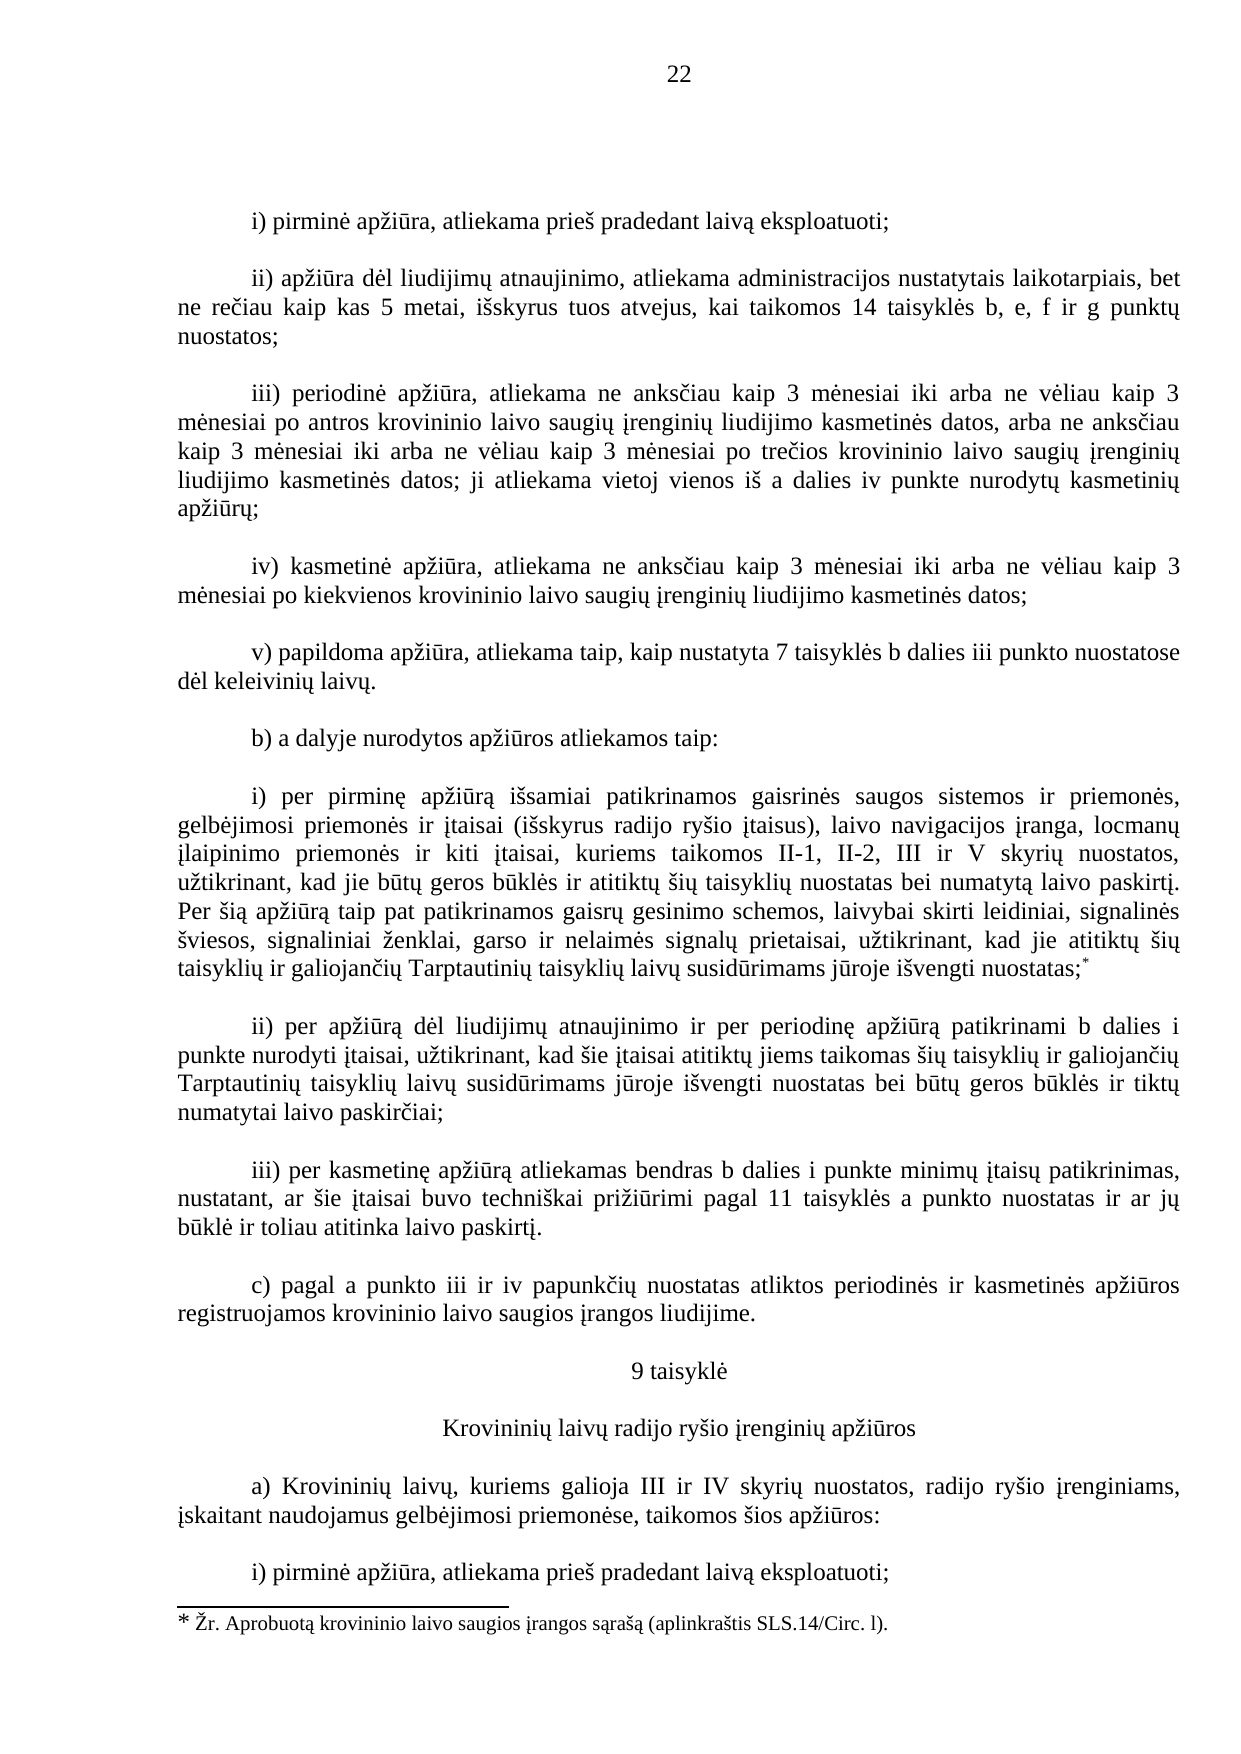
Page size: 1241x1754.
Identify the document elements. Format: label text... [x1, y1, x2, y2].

text iii) periodinė apžiūra, atliekama ne anksčiau kaip 3 mėnesiai iki arba ne vėliau kaip 3 mėnesiai po antros krovininio laivo saugių įrenginių liudijimo kasmetinės datos, arba ne anksčiau kaip 3 mėnesiai iki arba ne vėliau kaip 3 mėnesiai po trečios krovininio laivo saugių įrenginių liudijimo kasmetinės datos; ji atliekama vietoj vienos iš a dalies iv punkte nurodytų kasmetinių apžiūrų; [177, 378, 1181, 522]
text Krovininių laivų radijo ryšio įrenginių apžiūros [177, 1413, 1181, 1442]
text iv) kasmetinė apžiūra, atliekama ne anksčiau kaip 3 mėnesiai iki arba ne vėliau kaip 3 mėnesiai po kiekvienos krovininio laivo saugių įrenginių liudijimo kasmetinės datos; [177, 551, 1181, 608]
text i) pirminė apžiūra, atliekama prieš pradedant laivą eksploatuoti; [177, 1557, 1181, 1586]
text i) pirminė apžiūra, atliekama prieš pradedant laivą eksploatuoti; [177, 206, 1181, 235]
text iii) per kasmetinę apžiūrą atliekamas bendras b dalies i punkte minimų įtaisų patikrinimas, nustatant, ar šie įtaisai buvo techniškai prižiūrimi pagal 11 taisyklės a punkto nuostatas ir ar jų būklė ir toliau atitinka laivo paskirtį. [177, 1155, 1181, 1241]
text c) pagal a punkto iii ir iv papunkčių nuostatas atliktos periodinės ir kasmetinės apžiūros registruojamos krovininio laivo saugios įrangos liudijime. [177, 1270, 1181, 1327]
text b) a dalyje nurodytos apžiūros atliekamos taip: [177, 723, 1181, 752]
text v) papildoma apžiūra, atliekama taip, kaip nustatyta 7 taisyklės b dalies iii punkto nuostatose dėl keleivinių laivų. [177, 637, 1181, 695]
text a) Krovininių laivų, kuriems galioja III ir IV skyrių nuostatos, radijo ryšio įrenginiams, įskaitant naudojamus gelbėjimosi priemonėse, taikomos šios apžiūros: [177, 1471, 1181, 1528]
text i) per pirminę apžiūrą išsamiai patikrinamos gaisrinės saugos sistemos ir priemonės, gelbėjimosi priemonės ir įtaisai (išskyrus radijo ryšio įtaisus), laivo navigacijos įranga, locmanų įlaipinimo priemonės ir kiti įtaisai, kuriems taikomos II-1, II-2, III ir V skyrių nuostatos, užtikrinant, kad jie būtų geros būklės ir atitiktų šių taisyklių nuostatas bei numatytą laivo paskirtį. Per šią apžiūrą taip pat patikrinamos gaisrų gesinimo schemos, laivybai skirti leidiniai, signalinės šviesos, signaliniai ženklai, garso ir nelaimės signalų prietaisai, užtikrinant, kad jie atitiktų šių taisyklių ir galiojančių Tarptautinių taisyklių laivų susidūrimams jūroje išvengti nuostatas; [177, 781, 1181, 982]
text Žr. Aprobuotą krovininio laivo saugios įrangos sąrašą (aplinkraštis SLS.14/Circ. l). [177, 1607, 1181, 1636]
text ii) apžiūra dėl liudijimų atnaujinimo, atliekama administracijos nustatytais laikotarpiais, bet ne rečiau kaip kas 5 metai, išskyrus tuos atvejus, kai taikomos 14 taisyklės b, e, f ir g punktų nuostatos; [177, 263, 1181, 350]
text ii) per apžiūrą dėl liudijimų atnaujinimo ir per periodinę apžiūrą patikrinami b dalies i punkte nurodyti įtaisai, užtikrinant, kad šie įtaisai atitiktų jiems taikomas šių taisyklių ir galiojančių Tarptautinių taisyklių laivų susidūrimams jūroje išvengti nuostatas bei būtų geros būklės ir tiktų numatytai laivo paskirčiai; [177, 1011, 1181, 1126]
text 9 taisyklė [177, 1356, 1181, 1385]
